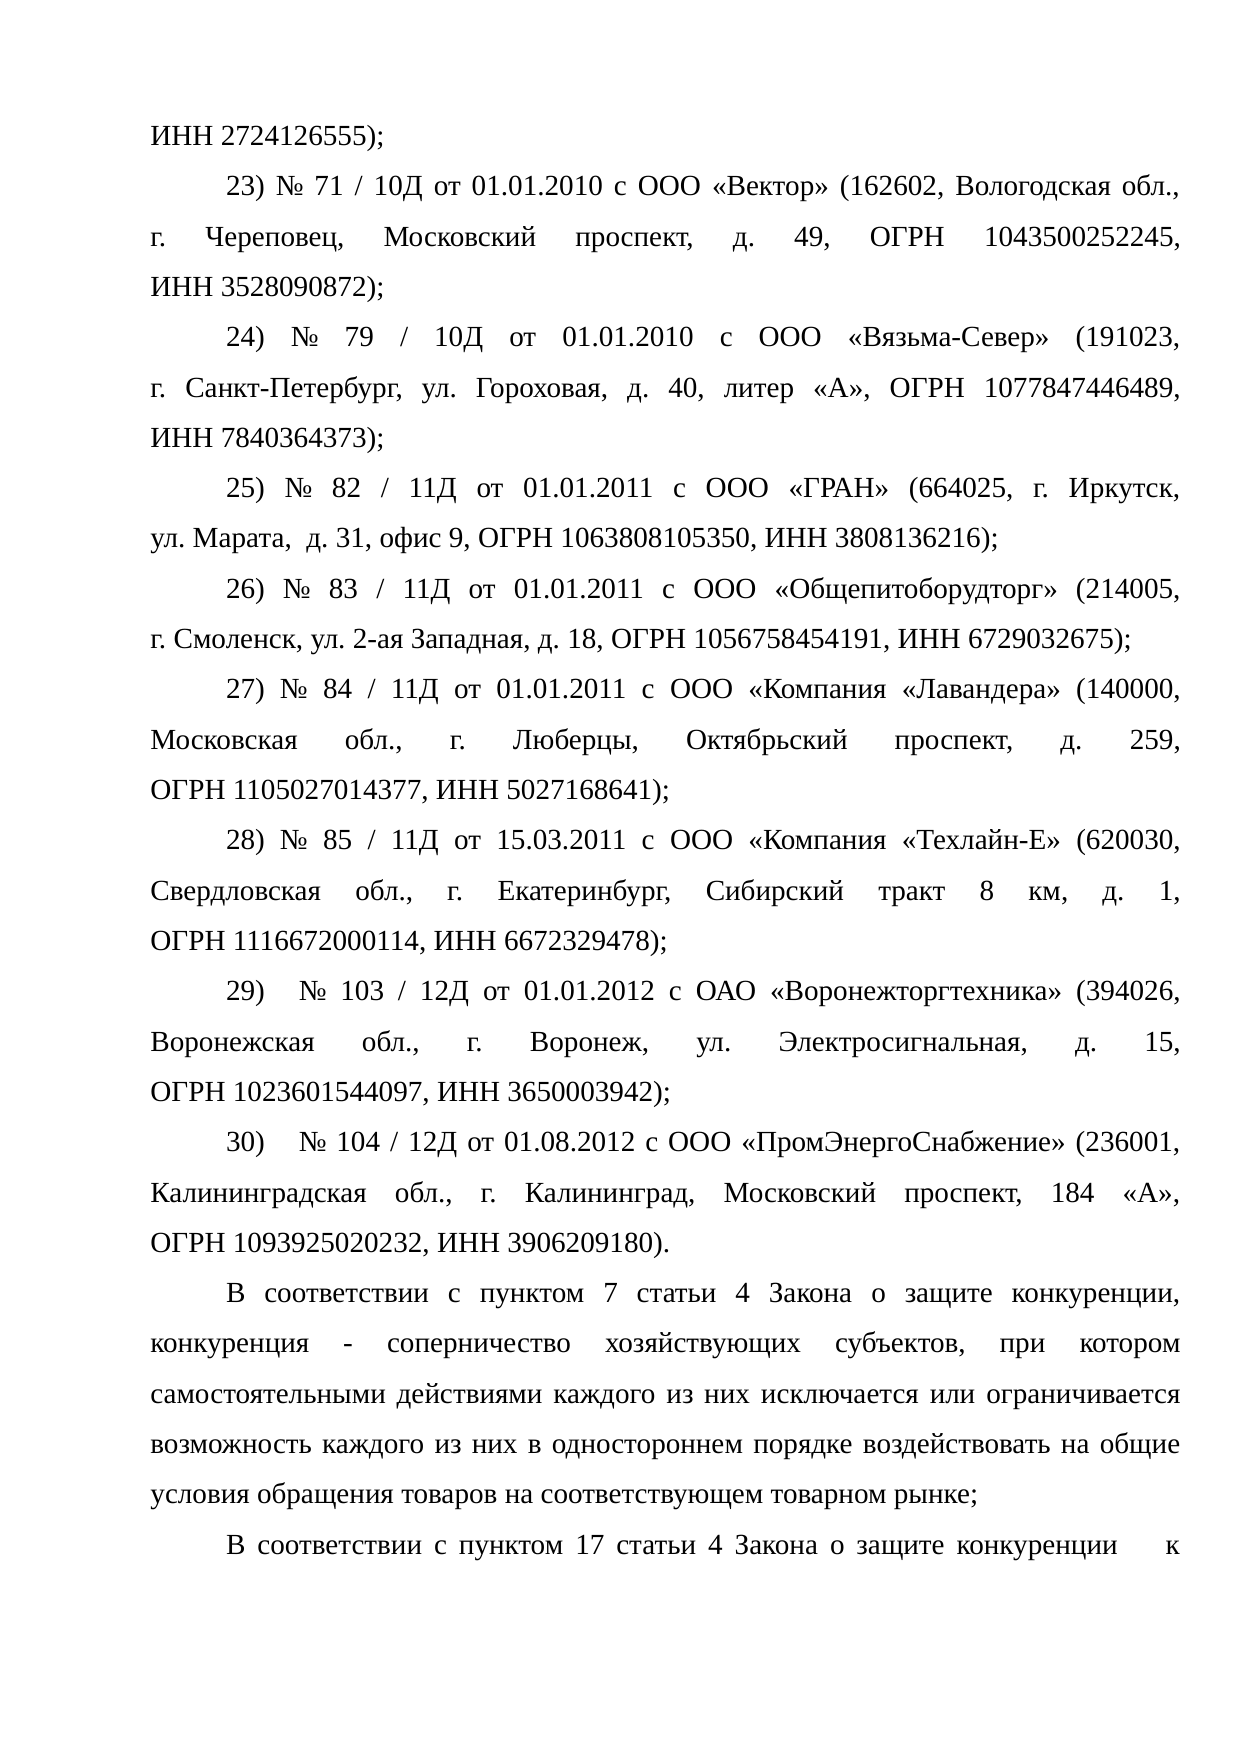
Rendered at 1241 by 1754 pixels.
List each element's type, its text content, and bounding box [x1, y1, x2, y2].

text 23) № 71 / 10Д от 01.01.2010 с ООО «Вектор» (162602, Вологодская обл., г. Череповец, Московский проспект, д. 49, ОГРН 1043500252245, ИНН 3528090872); [150, 168, 1181, 303]
list № 103 / 12Д от 01.01.2012 с ОАО «Воронежторгтехника» (394026, Воронежская обл., г. Воронеж, ул. Электросигнальная, д. 15, ОГРН 1023601544097, ИНН 3650003942); [150, 973, 1181, 1108]
text ИНН 2724126555); [150, 118, 1181, 152]
text 24) № 79 / 10Д от 01.01.2010 с ООО «Вязьма-Север» (191023, г. Санкт-Петербург, ул. Гороховая, д. 40, литер «А», ОГРН 1077847446489, ИНН 7840364373); [150, 319, 1181, 453]
list № 104 / 12Д от 01.08.2012 с ООО «ПромЭнергоСнабжение» (236001, Калининградская обл., г. Калининград, Московский проспект, 184 «А», ОГРН 1093925020232, ИНН 3906209180). [150, 1124, 1181, 1258]
text В соответствии с пунктом 17 статьи 4 Закона о защите конкуренции к [150, 1527, 1181, 1560]
text В соответствии с пунктом 7 статьи 4 Закона о защите конкуренции, конкуренция - соперничество хозяйствующих субъектов, при котором самостоятельными действиями каждого из них исключается или ограничивается возможность каждого из них в одностороннем порядке воздействовать на общие условия обращения товаров на соответствующем товарном рынке; [150, 1275, 1181, 1510]
text 28) № 85 / 11Д от 15.03.2011 с ООО «Компания «Техлайн-Е» (620030, Свердловская обл., г. Екатеринбург, Сибирский тракт 8 км, д. 1, ОГРН 1116672000114, ИНН 6672329478); [150, 822, 1181, 957]
text 26) № 83 / 11Д от 01.01.2011 с ООО «Общепитоборудторг» (214005, г. Смоленск, ул. 2-ая Западная, д. 18, ОГРН 1056758454191, ИНН 6729032675); [150, 571, 1181, 655]
text 25) № 82 / 11Д от 01.01.2011 с ООО «ГРАН» (664025, г. Иркутск, ул. Марата, д. 31, офис 9, ОГРН 1063808105350, ИНН 3808136216); [150, 470, 1181, 554]
text 27) № 84 / 11Д от 01.01.2011 с ООО «Компания «Лавандера» (140000, Московская обл., г. Люберцы, Октябрьский проспект, д. 259, ОГРН 1105027014377, ИНН 5027168641); [150, 672, 1181, 806]
